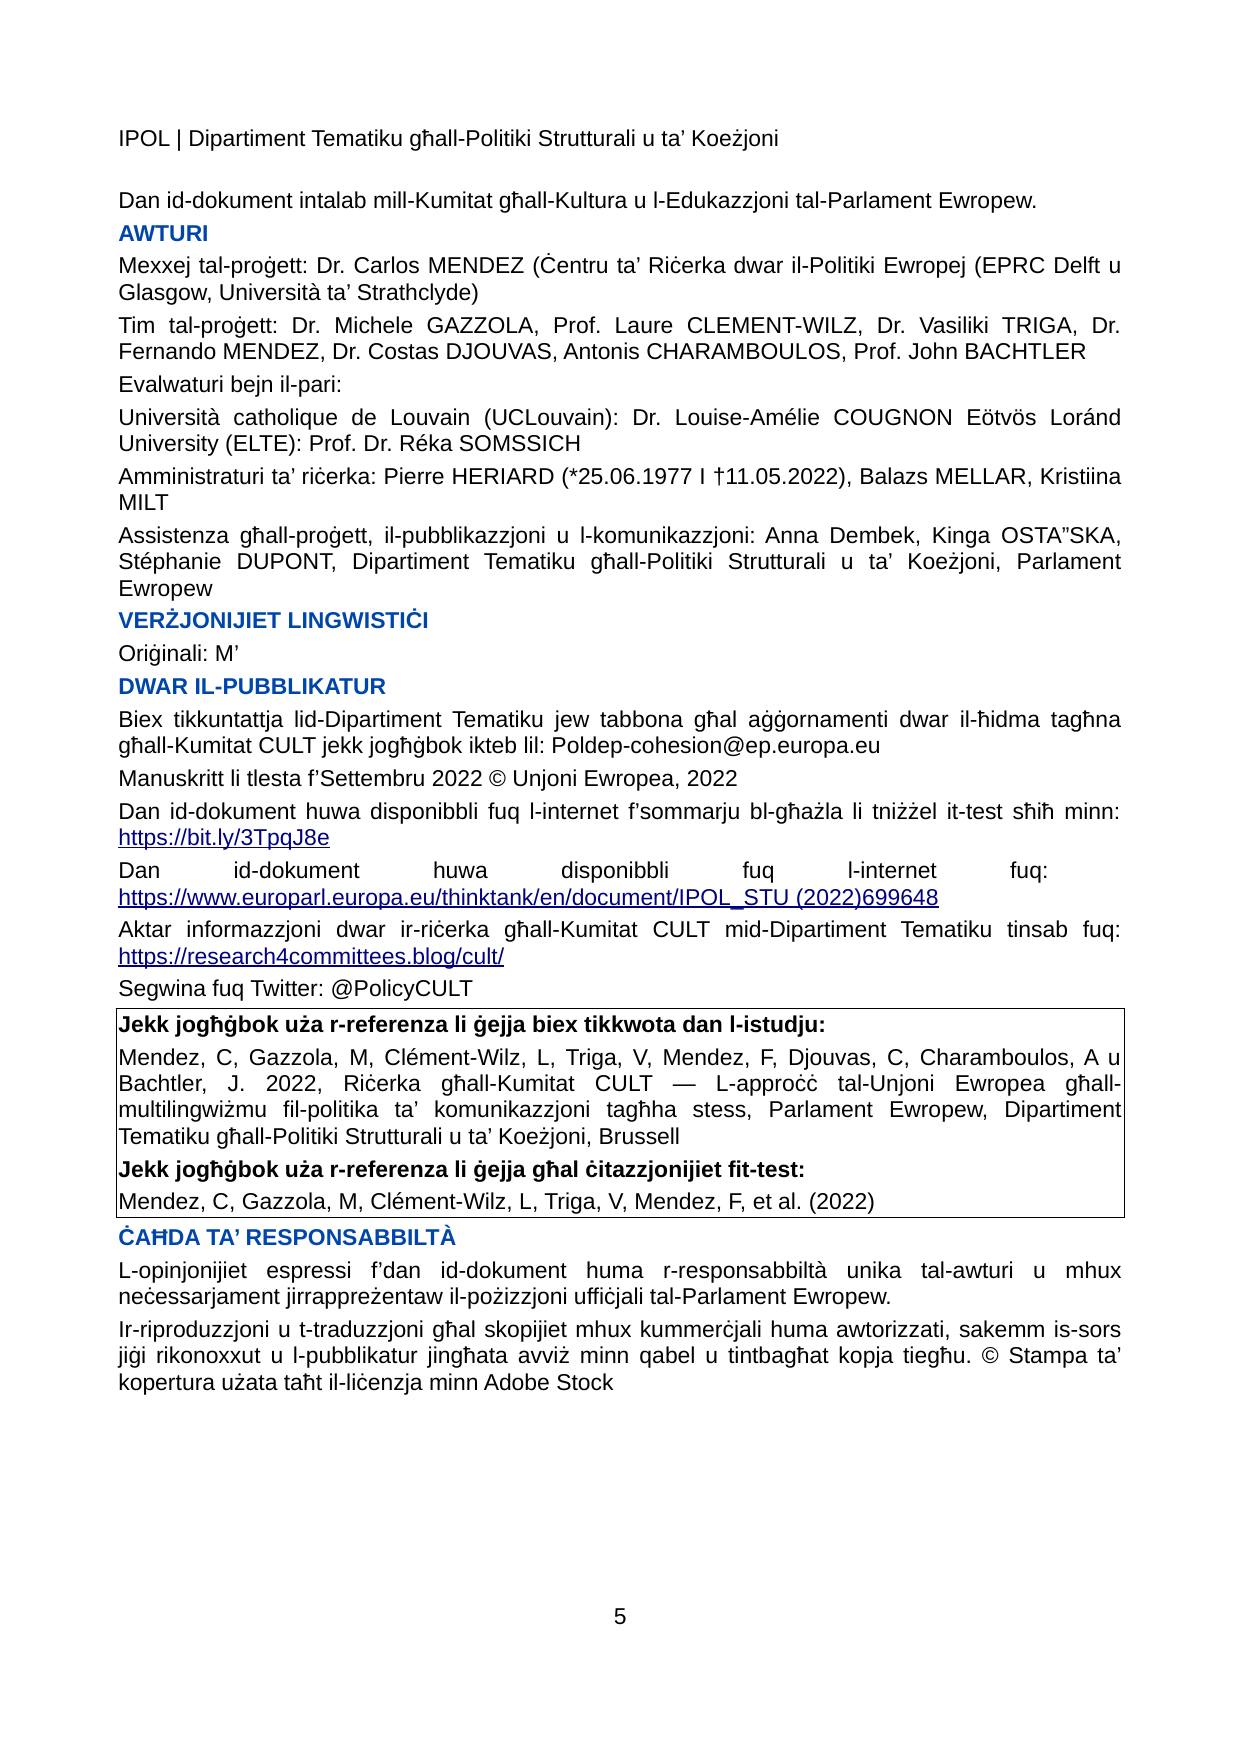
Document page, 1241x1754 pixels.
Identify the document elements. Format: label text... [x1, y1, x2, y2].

text Jekk jogħġbok uża r-referenza li ġejja għal ċitazzjonijiet fit-test: [117, 1153, 1124, 1182]
text VERŻJONIJIET LINGWISTIĊI [118, 607, 1122, 634]
text Dan id-dokument huwa disponibbli fuq l-internet f’sommarju bl-għażla li tniżżel it-test sħiħ minn: https://bit.ly/3TpqJ8e [118, 798, 1122, 851]
text Università catholique de Louvain (UCLouvain): Dr. Louise-Amélie COUGNON Eötvös Loránd University (ELTE): Prof. Dr. Réka SOMSSICH [118, 404, 1122, 456]
text L-opinjonijiet espressi f’dan id-dokument huma r-responsabbiltà unika tal-awturi u mhux neċessarjament jirrappreżentaw il-pożizzjoni uffiċjali tal-Parlament Ewropew. [118, 1257, 1122, 1309]
text Mendez, C, Gazzola, M, Clément-Wilz, L, Triga, V, Mendez, F, Djouvas, C, Charamboulos, A u Bachtler, J. 2022, Riċerka għall-Kumitat CULT — L-approċċ tal-Unjoni Ewropea għall-multilingwiżmu fil-politika ta’ komunikazzjoni tagħha stess, Parlament Ewropew, Dipartiment Tematiku għall-Politiki Strutturali u ta’ Koeżjoni, Brussell [117, 1041, 1124, 1149]
text Dan id-dokument intalab mill-Kumitat għall-Kultura u l-Edukazzjoni tal-Parlament Ewropew. [118, 187, 1122, 213]
text Tim tal-proġett: Dr. Michele GAZZOLA, Prof. Laure CLEMENT-WILZ, Dr. Vasiliki TRIGA, Dr. Fernando MENDEZ, Dr. Costas DJOUVAS, Antonis CHARAMBOULOS, Prof. John BACHTLER [118, 312, 1122, 364]
text Mexxej tal-proġett: Dr. Carlos MENDEZ (Ċentru ta’ Riċerka dwar il-Politiki Ewropej (EPRC Delft u Glasgow, Università ta’ Strathclyde) [118, 252, 1122, 305]
text Biex tikkuntattja lid-Dipartiment Tematiku jew tabbona għal aġġornamenti dwar il-ħidma tagħna għall-Kumitat CULT jekk jogħġbok ikteb lil: Poldep-cohesion@ep.europa.eu [118, 706, 1122, 759]
text Oriġinali: M’ [118, 640, 1122, 667]
text ĊAĦDA TA’ RESPONSABBILTÀ [118, 1224, 1122, 1250]
text Assistenza għall-proġett, il-pubblikazzjoni u l-komunikazzjoni: Anna Dembek, Kinga OSTA”SKA, Stéphanie DUPONT, Dipartiment Tematiku għall-Politiki Strutturali u ta’ Koeżjoni, Parlament Ewropew [118, 522, 1122, 601]
text Mendez, C, Gazzola, M, Clément-Wilz, L, Triga, V, Mendez, F, et al. (2022) [117, 1186, 1124, 1217]
text Jekk jogħġbok uża r-referenza li ġejja biex tikkwota dan l-istudju: [117, 1009, 1124, 1037]
text Amministraturi ta’ riċerka: Pierre HERIARD (*25.06.1977 I †11.05.2022), Balazs MELLAR, Kristiina MILT [118, 463, 1122, 516]
text Dan id-dokument huwa disponibbli fuq l-internet fuq: https://www.europarl.europa.eu/thinktank/en/document/IPOL_STU (2022)699648 [118, 857, 1122, 910]
text DWAR IL-PUBBLIKATUR [118, 673, 1122, 699]
text Segwina fuq Twitter: @PolicyCULT [118, 975, 1122, 1002]
text Aktar informazzjoni dwar ir-riċerka għall-Kumitat CULT mid-Dipartiment Tematiku tinsab fuq: https://research4committees.blog/cult/ [118, 916, 1122, 969]
text Manuskritt li tlesta f’Settembru 2022 © Unjoni Ewropea, 2022 [118, 765, 1122, 791]
text Ir-riproduzzjoni u t-traduzzjoni għal skopijiet mhux kummerċjali huma awtorizzati, sakemm is-sors jiġi rikonoxxut u l-pubblikatur jingħata avviż minn qabel u tintbagħat kopja tiegħu. © Stampa ta’ kopertura użata taħt il-liċenzja minn Adobe Stock [118, 1316, 1122, 1395]
text Evalwaturi bejn il-pari: [118, 371, 1122, 397]
text AWTURI [118, 220, 1122, 246]
